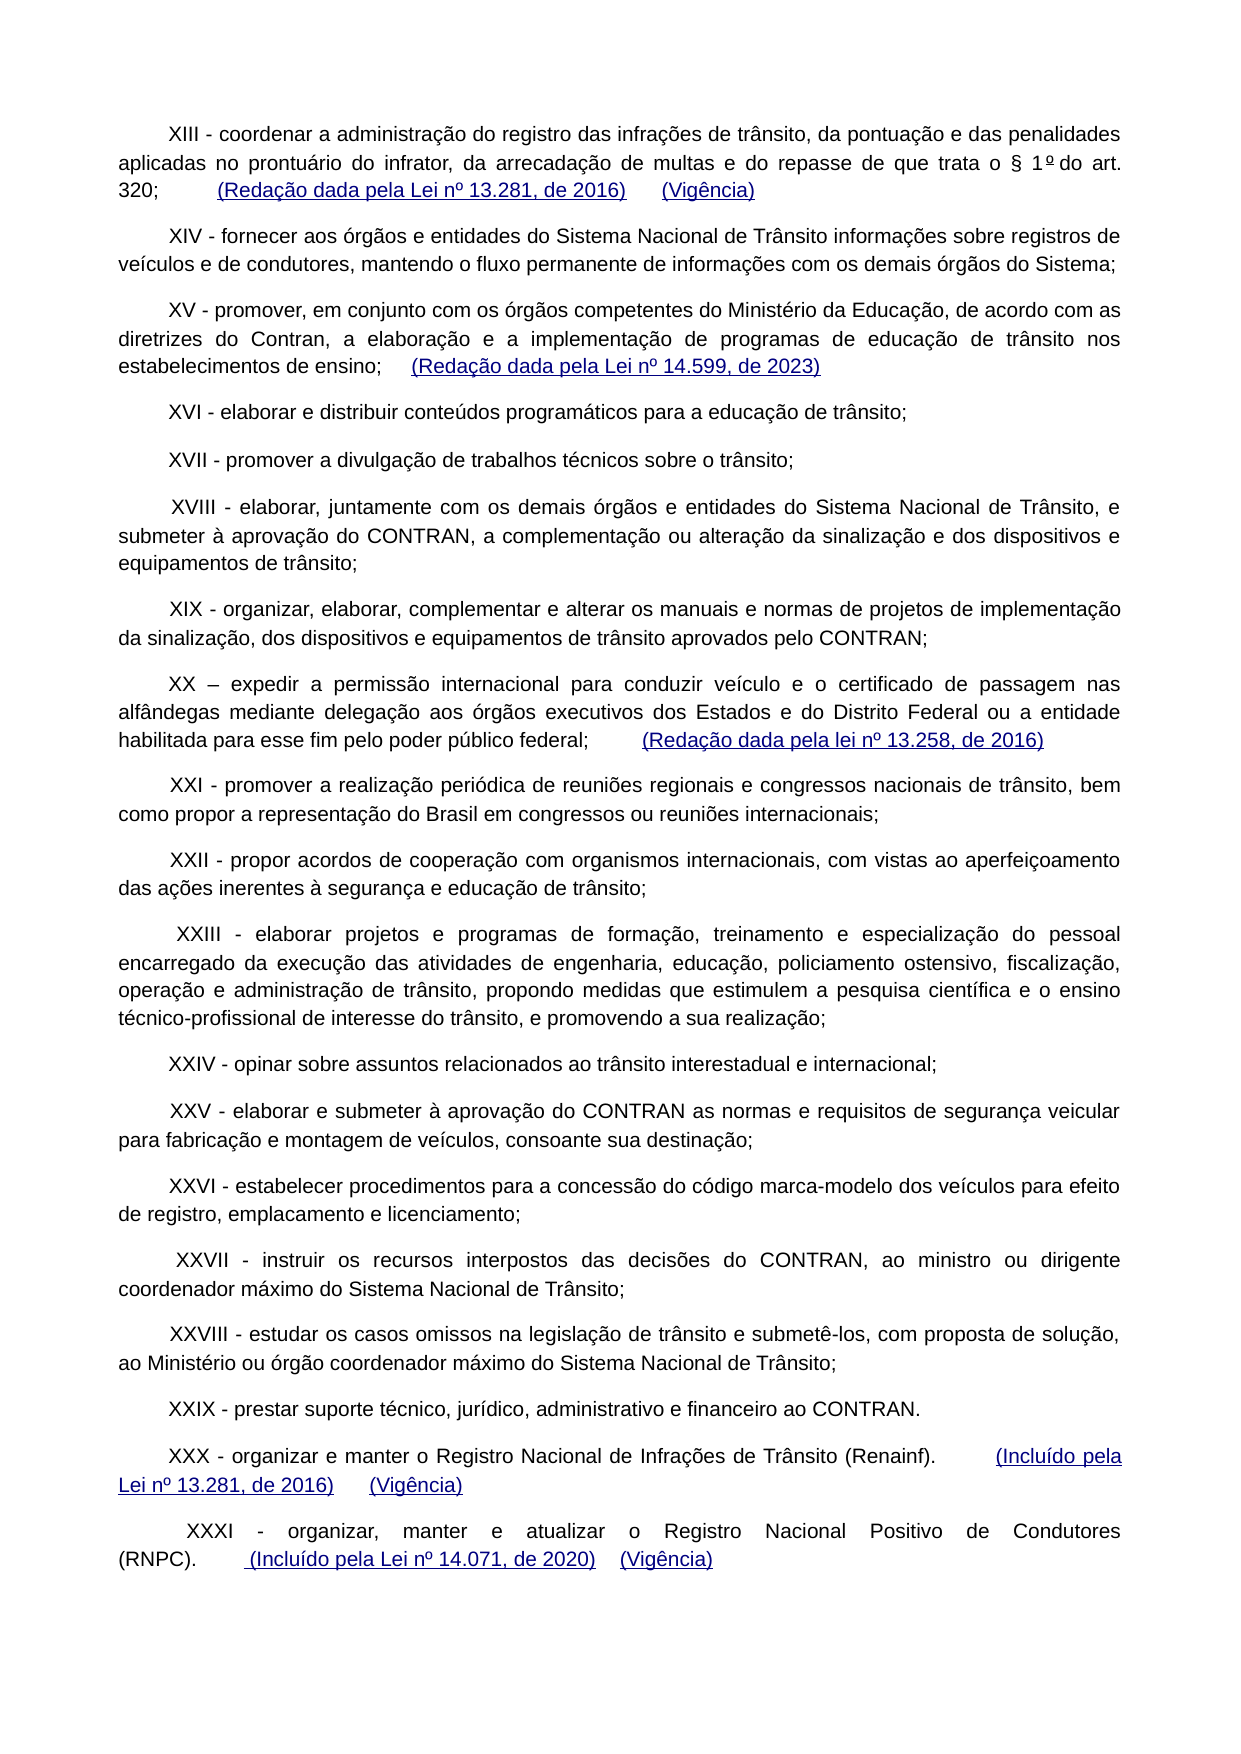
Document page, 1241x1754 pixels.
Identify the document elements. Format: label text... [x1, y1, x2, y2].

text XVI - elaborar e distribuir conteúdos programáticos para a educação de trânsito; [118, 396, 1122, 425]
text XIII - coordenar a administração do registro das infrações de trânsito, da pontuação e das penalidades aplicadas no prontuário do infrator, da arrecadação de multas e do repasse de que trata o § 1º do art. 320; (Redação dada pela Lei nº 13.281, de 2016) (Vigência) [118, 118, 1122, 202]
text XIV - fornecer aos órgãos e entidades do Sistema Nacional de Trânsito informações sobre registros de veículos e de condutores, mantendo o fluxo permanente de informações com os demais órgãos do Sistema; [118, 220, 1122, 276]
text XXVI - estabelecer procedimentos para a concessão do código marca-modelo dos veículos para efeito de registro, emplacamento e licenciamento; [118, 1170, 1122, 1226]
text XXIV - opinar sobre assuntos relacionados ao trânsito interestadual e internacional; [118, 1048, 1122, 1076]
text XXVIII - estudar os casos omissos na legislação de trânsito e submetê-los, com proposta de solução, ao Ministério ou órgão coordenador máximo do Sistema Nacional de Trânsito; [118, 1318, 1122, 1375]
text XXVII - instruir os recursos interpostos das decisões do CONTRAN, ao ministro ou dirigente coordenador máximo do Sistema Nacional de Trânsito; [118, 1244, 1122, 1300]
text XXV - elaborar e submeter à aprovação do CONTRAN as normas e requisitos de segurança veicular para fabricação e montagem de veículos, consoante sua destinação; [118, 1095, 1122, 1152]
text XXIX - prestar suporte técnico, jurídico, administrativo e financeiro ao CONTRAN. [118, 1393, 1122, 1422]
text XXX - organizar e manter o Registro Nacional de Infrações de Trânsito (Renainf). (Incluído pela Lei nº 13.281, de 2016) (Vigência) [118, 1440, 1122, 1497]
text XV - promover, em conjunto com os órgãos competentes do Ministério da Educação, de acordo com as diretrizes do Contran, a elaboração e a implementação de programas de educação de trânsito nos estabelecimentos de ensino; (Redação dada pela Lei nº 14.599, de 2023) [118, 294, 1122, 378]
text XXII - propor acordos de cooperação com organismos internacionais, com vistas ao aperfeiçoamento das ações inerentes à segurança e educação de trânsito; [118, 844, 1122, 900]
text XVIII - elaborar, juntamente com os demais órgãos e entidades do Sistema Nacional de Trânsito, e submeter à aprovação do CONTRAN, a complementação ou alteração da sinalização e dos dispositivos e equipamentos de trânsito; [118, 491, 1122, 575]
text XX – expedir a permissão internacional para conduzir veículo e o certificado de passagem nas alfândegas mediante delegação aos órgãos executivos dos Estados e do Distrito Federal ou a entidade habilitada para esse fim pelo poder público federal; (Redação dada pela lei nº 13.258, de 2016) [118, 668, 1122, 751]
text XXI - promover a realização periódica de reuniões regionais e congressos nacionais de trânsito, bem como propor a representação do Brasil em congressos ou reuniões internacionais; [118, 769, 1122, 826]
text XVII - promover a divulgação de trabalhos técnicos sobre o trânsito; [118, 444, 1122, 473]
text XXIII - elaborar projetos e programas de formação, treinamento e especialização do pessoal encarregado da execução das atividades de engenharia, educação, policiamento ostensivo, fiscalização, operação e administração de trânsito, propondo medidas que estimulem a pesquisa científica e o ensino técnico-profissional de interesse do trânsito, e promovendo a sua realização; [118, 918, 1122, 1029]
text XXXI - organizar, manter e atualizar o Registro Nacional Positivo de Condutores (RNPC). (Incluído pela Lei nº 14.071, de 2020) (Vigência) [118, 1515, 1122, 1571]
text XIX - organizar, elaborar, complementar e alterar os manuais e normas de projetos de implementação da sinalização, dos dispositivos e equipamentos de trânsito aprovados pelo CONTRAN; [118, 593, 1122, 649]
